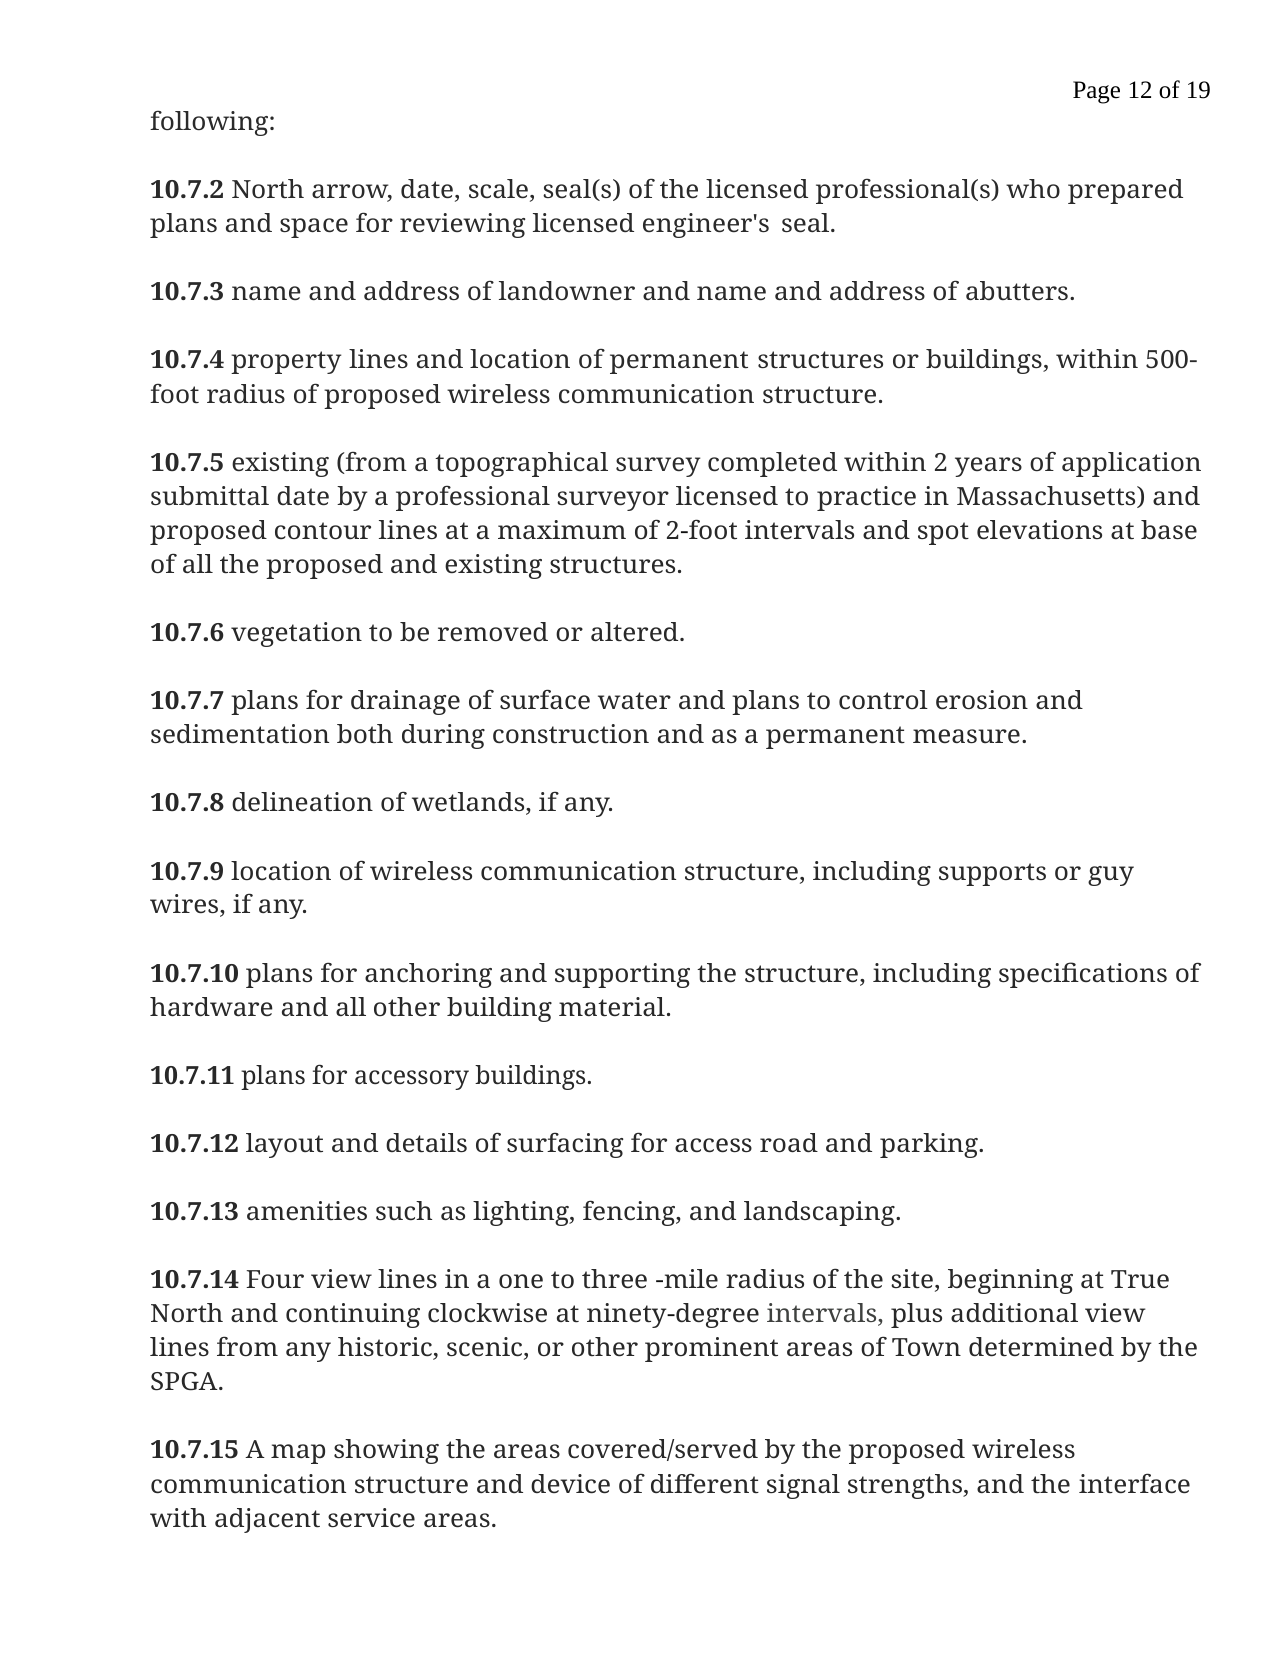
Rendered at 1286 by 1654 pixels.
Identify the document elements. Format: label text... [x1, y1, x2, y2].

text 10.7.10 plans for anchoring and supporting the structure, including specifications of hardware and all other building material. [150, 955, 1210, 1023]
text 10.7.5 existing (from a topographical survey completed within 2 years of application submittal date by a professional surveyor licensed to practice in Massachusetts) and proposed contour lines at a maximum of 2-foot intervals and spot elevations at base of all the proposed and existing structures. [150, 444, 1210, 581]
text 10.7.12 layout and details of surfacing for access road and parking. [75, 1126, 1210, 1160]
text 10.7.4 property lines and location of permanent structures or buildings, within 500-foot radius of proposed wireless communication structure. [150, 342, 1210, 410]
text 10.7.8 delineation of wetlands, if any. [75, 785, 1210, 819]
text 10.7.2 North arrow, date, scale, seal(s) of the licensed professional(s) who prepared plans and space for reviewing licensed engineer's seal. [150, 172, 1210, 240]
text 10.7.9 location of wireless communication structure, including supports or guy wires, if any. [150, 853, 1210, 921]
text 10.7.15 A map showing the areas covered/served by the proposed wireless communication structure and device of different signal strengths, and the interface with adjacent service areas. [150, 1432, 1210, 1534]
text 10.7.7 plans for drainage of surface water and plans to control erosion and sedimentation both during construction and as a permanent measure. [150, 683, 1210, 751]
text 10.7.6 vegetation to be removed or altered. [75, 615, 1210, 649]
text following: [150, 104, 1210, 138]
text 10.7.11 plans for accessory buildings. [75, 1057, 1210, 1092]
text 10.7.14 Four view lines in a one to three -mile radius of the site, beginning at True North and continuing clockwise at ninety-degree intervals, plus additional view lines from any historic, scenic, or other prominent areas of Town determined by the SPGA. [150, 1262, 1210, 1398]
text 10.7.13 amenities such as lighting, fencing, and landscaping. [75, 1194, 1210, 1228]
text 10.7.3 name and address of landowner and name and address of abutters. [75, 274, 1210, 308]
